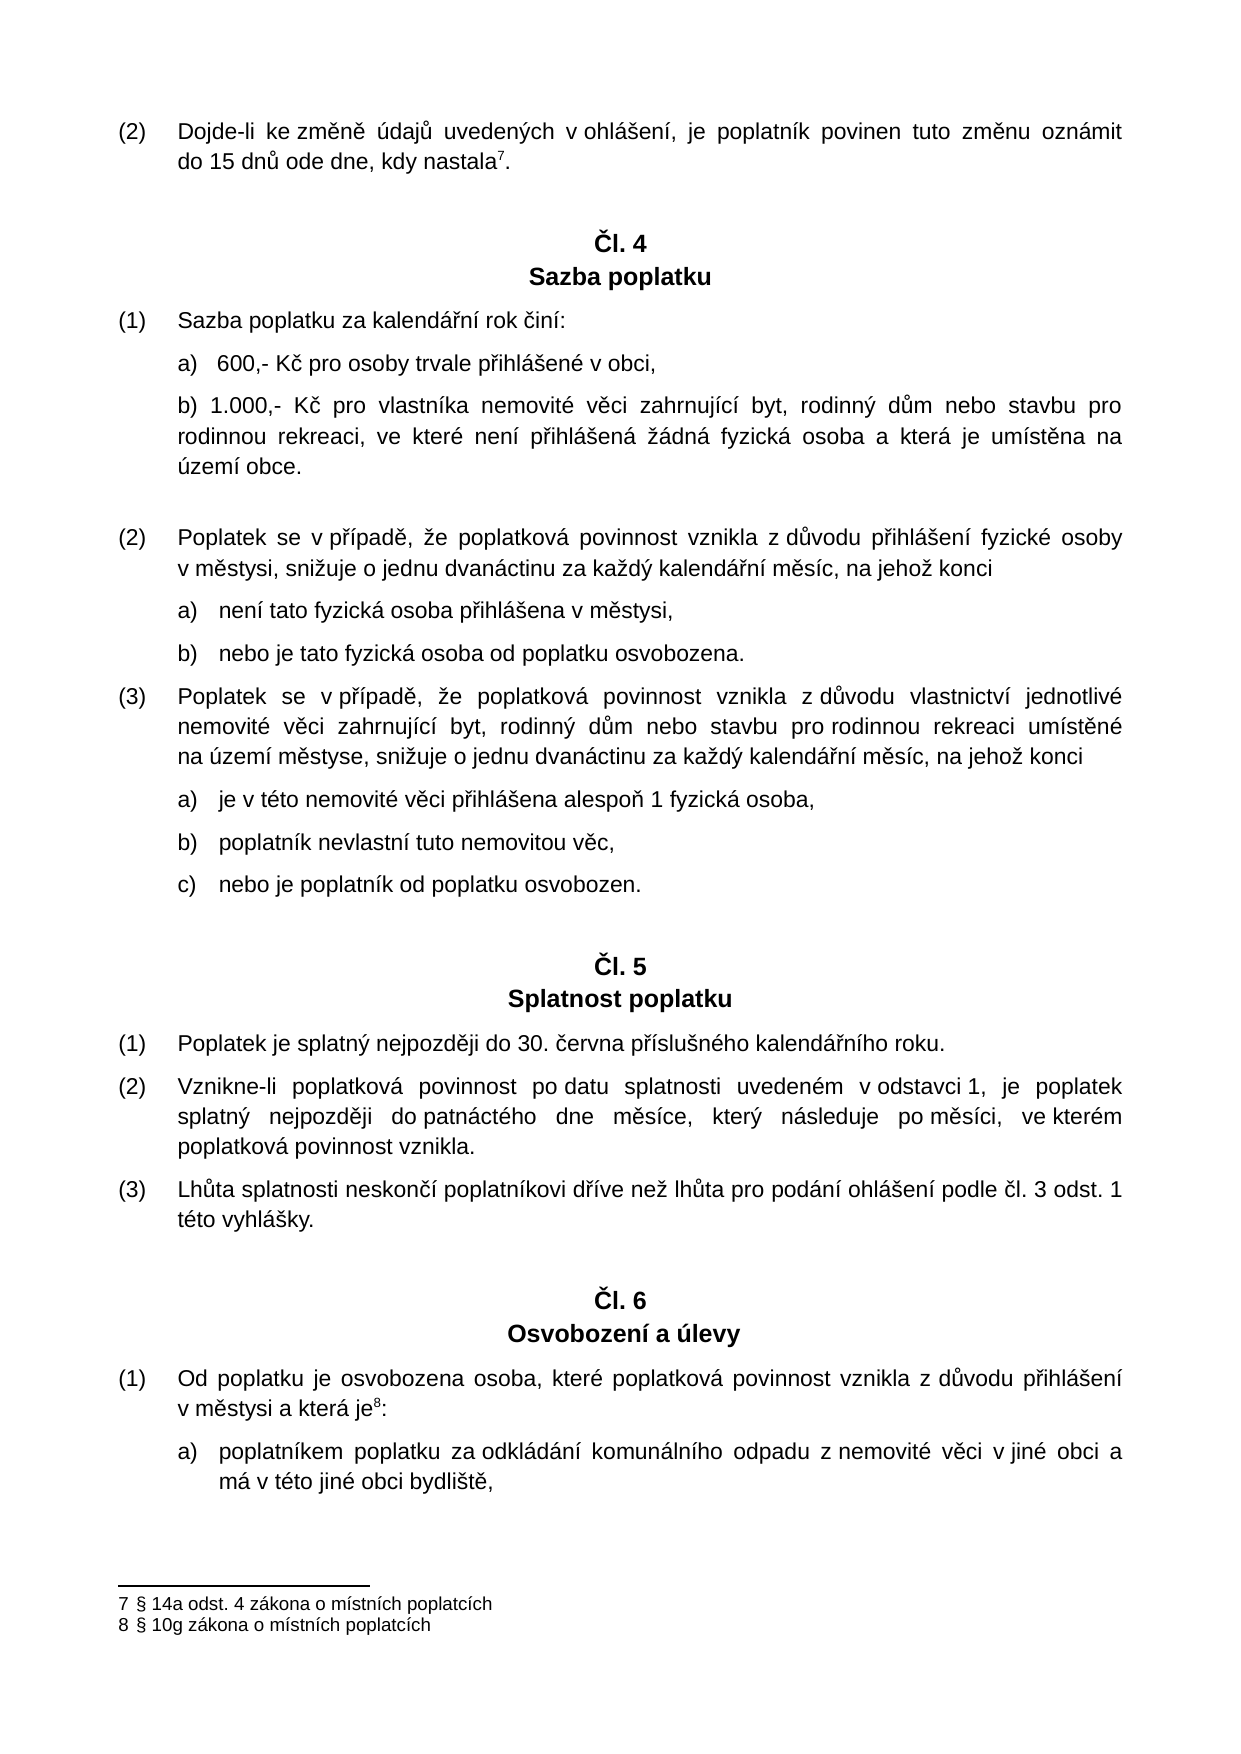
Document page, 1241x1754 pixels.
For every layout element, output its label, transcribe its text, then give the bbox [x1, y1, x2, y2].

list Vznikne-li poplatková povinnost po datu splatnosti uvedeném v odstavci 1, je poplatek splatný nejpozději do patnáctého dne měsíce, který následuje po měsíci, ve kterém poplatková povinnost vznikla. [118, 1073, 1122, 1159]
list nebo je tato fyzická osoba od poplatku osvobozena. [177, 640, 1122, 666]
subtitle Čl. 5 Splatnost poplatku [118, 951, 1122, 1013]
list b) 1.000,- Kč pro vlastníka nemovité věci zahrnující byt, rodinný dům nebo stavbu pro rodinnou rekreaci, ve které není přihlášená žádná fyzická osoba a která je umístěna na území obce. [118, 392, 1122, 479]
list nebo je poplatník od poplatku osvobozen. [177, 871, 1122, 898]
list Poplatek je splatný nejpozději do 30. června příslušného kalendářního roku. [118, 1030, 1122, 1056]
list Od poplatku je osvobozena osoba, které poplatková povinnost vznikla z důvodu přihlášení v městysi a která je: [118, 1365, 1122, 1421]
list je v této nemovité věci přihlášena alespoň 1 fyzická osoba, [177, 786, 1122, 812]
list není tato fyzická osoba přihlášena v městysi, [177, 597, 1122, 624]
list poplatník nevlastní tuto nemovitou věc, [177, 828, 1122, 855]
list Lhůta splatnosti neskončí poplatníkovi dříve než lhůta pro podání ohlášení podle čl. 3 odst. 1 této vyhlášky. [118, 1176, 1122, 1232]
list Poplatek se v případě, že poplatková povinnost vznikla z důvodu vlastnictví jednotlivé nemovité věci zahrnující byt, rodinný dům nebo stavbu pro rodinnou rekreaci umístěné na území městyse, snižuje o jednu dvanáctinu za každý kalendářní měsíc, na jehož konci [118, 683, 1122, 769]
list Sazba poplatku za kalendářní rok činí: [118, 307, 1122, 333]
list a) 600,- Kč pro osoby trvale přihlášené v obci, [118, 350, 1122, 376]
list Dojde-li ke změně údajů uvedených v ohlášení, je poplatník povinen tuto změnu oznámit do 15 dnů ode dne, kdy nastala. [118, 118, 1122, 175]
list § 10g zákona o místních poplatcích [118, 1614, 1122, 1635]
subtitle Čl. 4 Sazba poplatku [118, 228, 1122, 290]
list poplatníkem poplatku za odkládání komunálního odpadu z nemovité věci v jiné obci a má v této jiné obci bydliště, [177, 1438, 1122, 1494]
subtitle Čl. 6 Osvobození a úlevy [118, 1286, 1122, 1348]
list § 14a odst. 4 zákona o místních poplatcích [118, 1592, 1122, 1614]
list Poplatek se v případě, že poplatková povinnost vznikla z důvodu přihlášení fyzické osoby v městysi, snižuje o jednu dvanáctinu za každý kalendářní měsíc, na jehož konci [118, 524, 1122, 581]
